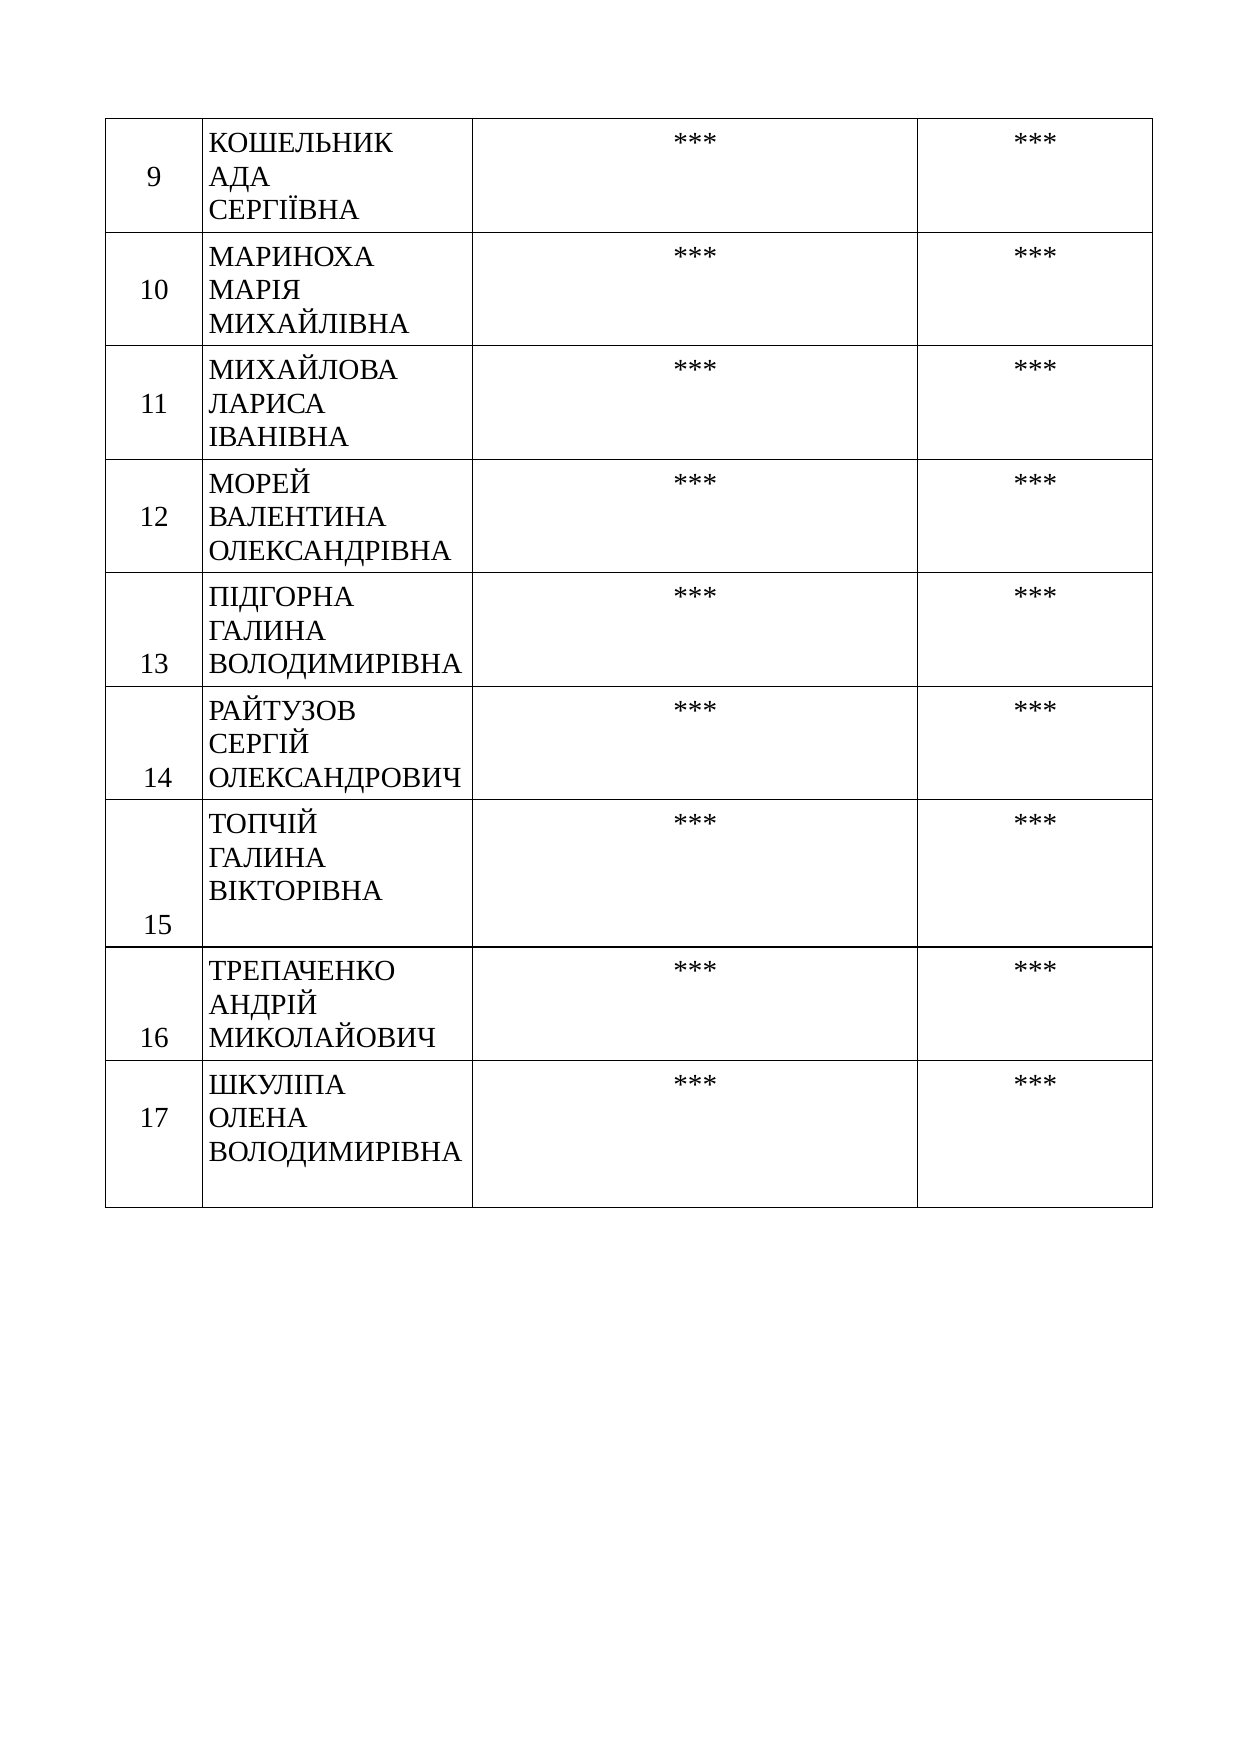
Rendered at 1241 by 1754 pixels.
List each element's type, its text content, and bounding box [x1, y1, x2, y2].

table_cell 10 [106, 233, 202, 345]
table_cell 15 [106, 800, 202, 946]
table_cell 11 [106, 346, 202, 459]
table_cell *** [918, 346, 1152, 459]
table_cell *** [918, 119, 1152, 232]
table_cell МОРЕЙ ВАЛЕНТИНА ОЛЕКСАНДРІВНА [203, 460, 472, 572]
table_cell ТРЕПАЧЕНКО АНДРІЙ МИКОЛАЙОВИЧ [203, 948, 472, 1060]
table_cell *** [473, 460, 917, 572]
table_cell *** [473, 119, 917, 232]
table_cell *** [918, 1061, 1152, 1207]
table_cell *** [918, 460, 1152, 572]
table_cell *** [473, 346, 917, 459]
table_cell *** [473, 800, 917, 946]
table_cell РАЙТУЗОВ СЕРГІЙ ОЛЕКСАНДРОВИЧ [203, 687, 472, 799]
table_cell *** [918, 573, 1152, 686]
table_cell 9 [106, 119, 202, 232]
table_cell 16 [106, 948, 202, 1060]
table_cell ПІДГОРНА ГАЛИНА ВОЛОДИМИРІВНА [203, 573, 472, 686]
table_cell *** [473, 1061, 917, 1207]
table_cell МАРИНОХА МАРІЯ МИХАЙЛІВНА [203, 233, 472, 345]
table_cell 14 [106, 687, 202, 799]
table_cell *** [918, 233, 1152, 345]
table_cell *** [918, 800, 1152, 946]
table_cell *** [473, 948, 917, 1060]
table_cell 13 [106, 573, 202, 686]
table_cell *** [918, 687, 1152, 799]
table_cell *** [918, 948, 1152, 1060]
table_cell 12 [106, 460, 202, 572]
table_cell *** [473, 233, 917, 345]
table_cell ТОПЧІЙ ГАЛИНА ВІКТОРІВНА [203, 800, 472, 946]
table_cell ШКУЛІПА ОЛЕНА ВОЛОДИМИРІВНА [203, 1061, 472, 1207]
table_cell МИХАЙЛОВА ЛАРИСА ІВАНІВНА [203, 346, 472, 459]
table_cell 17 [106, 1061, 202, 1207]
table_cell *** [473, 687, 917, 799]
table_cell КОШЕЛЬНИК АДА СЕРГІЇВНА [203, 119, 472, 232]
table_cell *** [473, 573, 917, 686]
